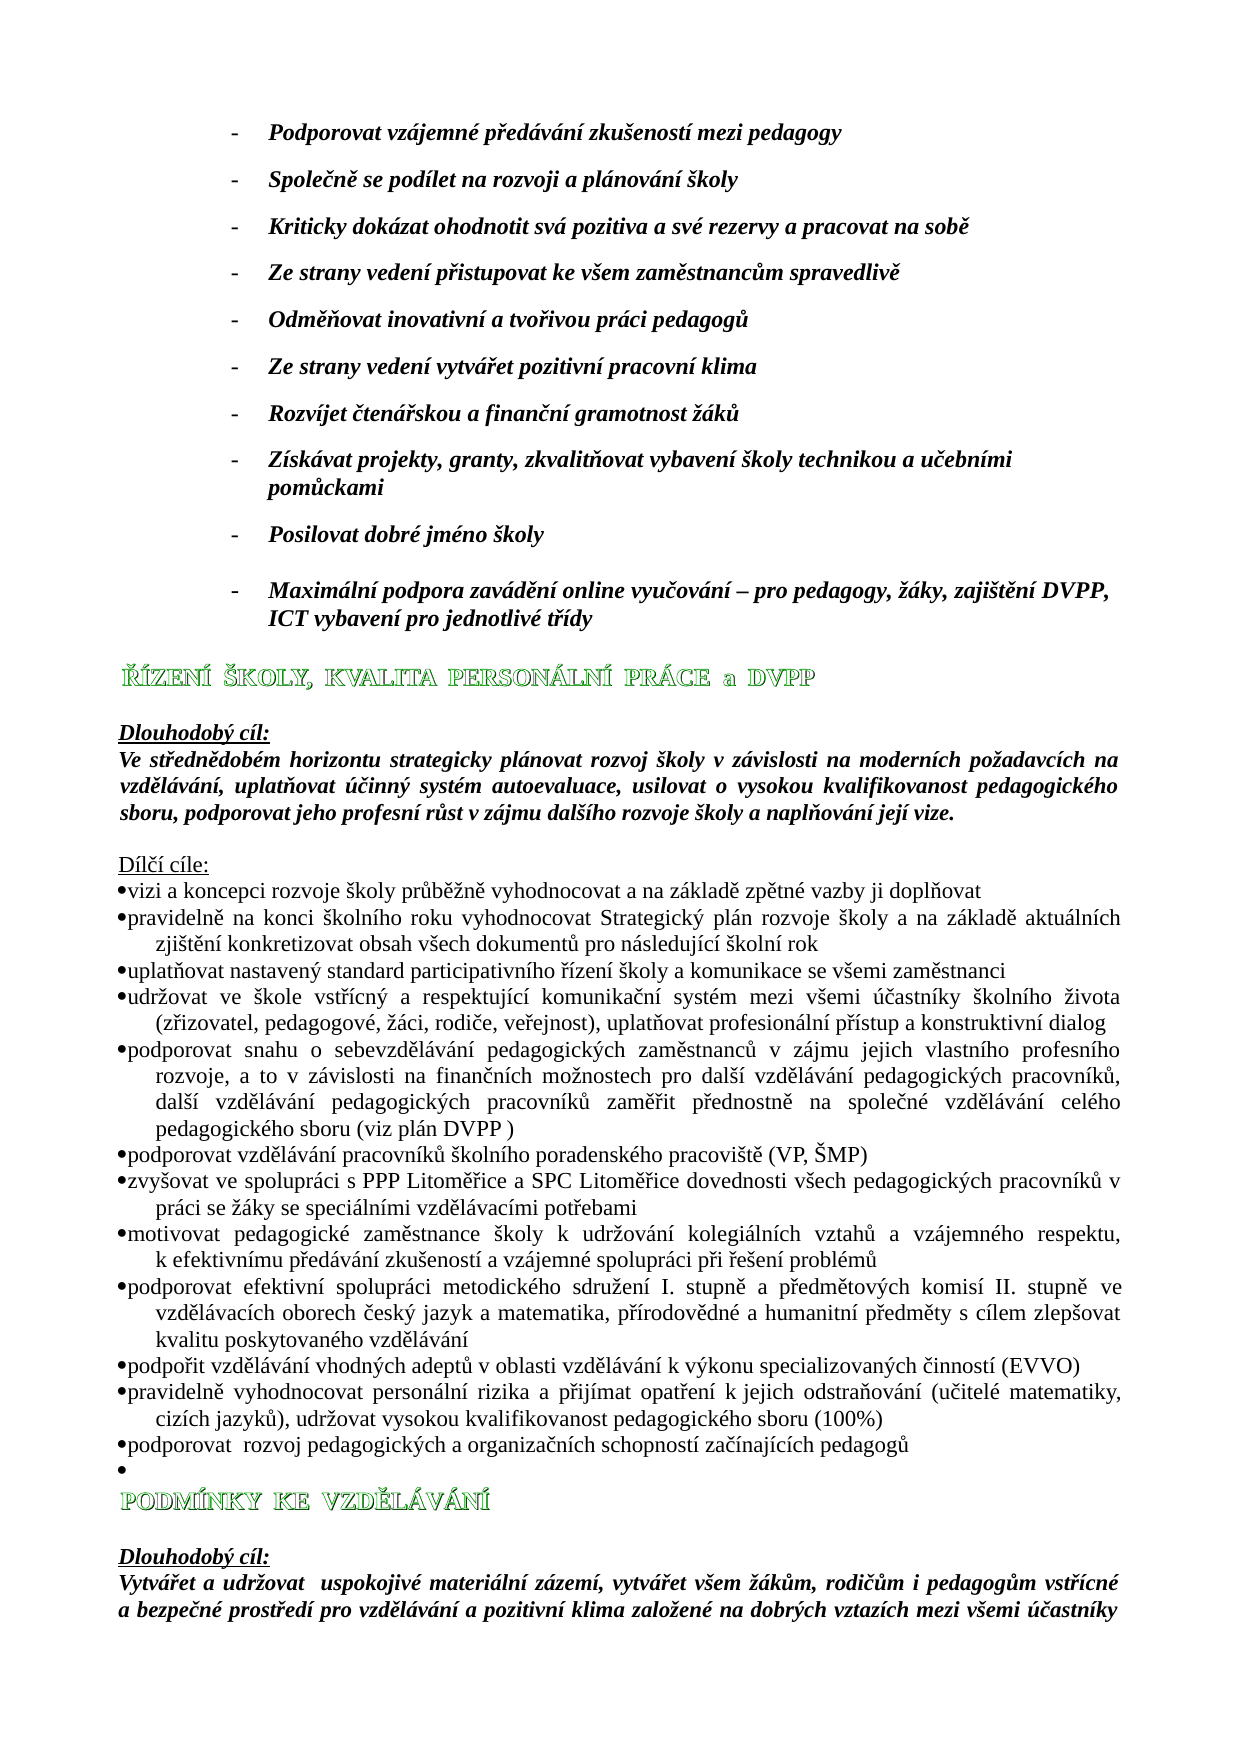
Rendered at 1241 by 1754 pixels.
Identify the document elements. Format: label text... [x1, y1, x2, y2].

text PODMÍNKY KE VZDĚLÁVÁNÍ [118, 1484, 1122, 1517]
text Vytvářet a udržovat uspokojivé materiální zázemí, vytvářet všem žákům, rodičům i pedagogům vstřícné a bezpečné prostředí pro vzdělávání a pozitivní klima založené na dobrých vztazích mezi všemi účastníky [118, 1569, 1122, 1622]
list Společně se podílet na rozvoji a plánování školy [231, 165, 1122, 192]
list zvyšovat ve spolupráci s PPP Litoměřice a SPC Litoměřice dovednosti všech pedagogických pracovníků v práci se žáky se speciálními vzdělávacími potřebami [118, 1167, 1122, 1220]
list uplatňovat nastavený standard participativního řízení školy a komunikace se všemi zaměstnanci [118, 957, 1122, 983]
list pravidelně vyhodnocovat personální rizika a přijímat opatření k jejich odstraňování (učitelé matematiky, cizích jazyků), udržovat vysokou kvalifikovanost pedagogického sboru (100%) [118, 1378, 1122, 1431]
list podporovat vzdělávání pracovníků školního poradenského pracoviště (VP, ŠMP) [118, 1141, 1122, 1167]
list udržovat ve škole vstřícný a respektující komunikační systém mezi všemi účastníky školního života (zřizovatel, pedagogové, žáci, rodiče, veřejnost), uplatňovat profesionální přístup a konstruktivní dialog [118, 983, 1122, 1036]
list podporovat efektivní spolupráci metodického sdružení I. stupně a předmětových komisí II. stupně ve vzdělávacích oborech český jazyk a matematika, přírodovědné a humanitní předměty s cílem zlepšovat kvalitu poskytovaného vzdělávání [118, 1273, 1122, 1352]
list Odměňovat inovativní a tvořivou práci pedagogů [231, 305, 1122, 333]
list Rozvíjet čtenářskou a finanční gramotnost žáků [231, 399, 1122, 426]
list Kriticky dokázat ohodnotit svá pozitiva a své rezervy a pracovat na sobě [231, 212, 1122, 239]
text Dlouhodobý cíl: [118, 719, 1122, 746]
list podpořit vzdělávání vhodných adeptů v oblasti vzdělávání k výkonu specializovaných činností (EVVO) [118, 1352, 1122, 1378]
list Ze strany vedení vytvářet pozitivní pracovní klima [231, 352, 1122, 379]
text ŘÍZENÍ ŠKOLY, KVALITA PERSONÁLNÍ PRÁCE a DVPP [120, 660, 1122, 693]
list Podporovat vzájemné předávání zkušeností mezi pedagogy [231, 118, 1122, 146]
list Posilovat dobré jméno školy [231, 520, 1122, 547]
list motivovat pedagogické zaměstnance školy k udržování kolegiálních vztahů a vzájemného respektu, k efektivnímu předávání zkušeností a vzájemné spolupráci při řešení problémů [118, 1220, 1122, 1273]
text Dlouhodobý cíl: [118, 1543, 1122, 1569]
list podporovat snahu o sebevzdělávání pedagogických zaměstnanců v zájmu jejich vlastního profesního rozvoje, a to v závislosti na finančních možnostech pro další vzdělávání pedagogických pracovníků, další vzdělávání pedagogických pracovníků zaměřit přednostně na společné vzdělávání celého pedagogického sboru (viz plán DVPP ) [118, 1036, 1122, 1141]
list Ze strany vedení přistupovat ke všem zaměstnancům spravedlivě [231, 258, 1122, 286]
list podporovat rozvoj pedagogických a organizačních schopností začínajících pedagogů [118, 1431, 1122, 1457]
list Maximální podpora zavádění online vyučování – pro pedagogy, žáky, zajištění DVPP, ICT vybavení pro jednotlivé třídy [231, 575, 1122, 631]
text Dílčí cíle: [118, 851, 1122, 878]
text Ve střednědobém horizontu strategicky plánovat rozvoj školy v závislosti na moderních požadavcích na vzdělávání, uplatňovat účinný systém autoevaluace, usilovat o vysokou kvalifikovanost pedagogického sboru, podporovat jeho profesní růst v zájmu dalšího rozvoje školy a naplňování její vize. [118, 746, 1122, 825]
list Získávat projekty, granty, zkvalitňovat vybavení školy technikou a učebními pomůckami [231, 446, 1122, 501]
list pravidelně na konci školního roku vyhodnocovat Strategický plán rozvoje školy a na základě aktuálních zjištění konkretizovat obsah všech dokumentů pro následující školní rok [118, 904, 1122, 957]
list vizi a koncepci rozvoje školy průběžně vyhodnocovat a na základě zpětné vazby ji doplňovat [118, 878, 1122, 904]
